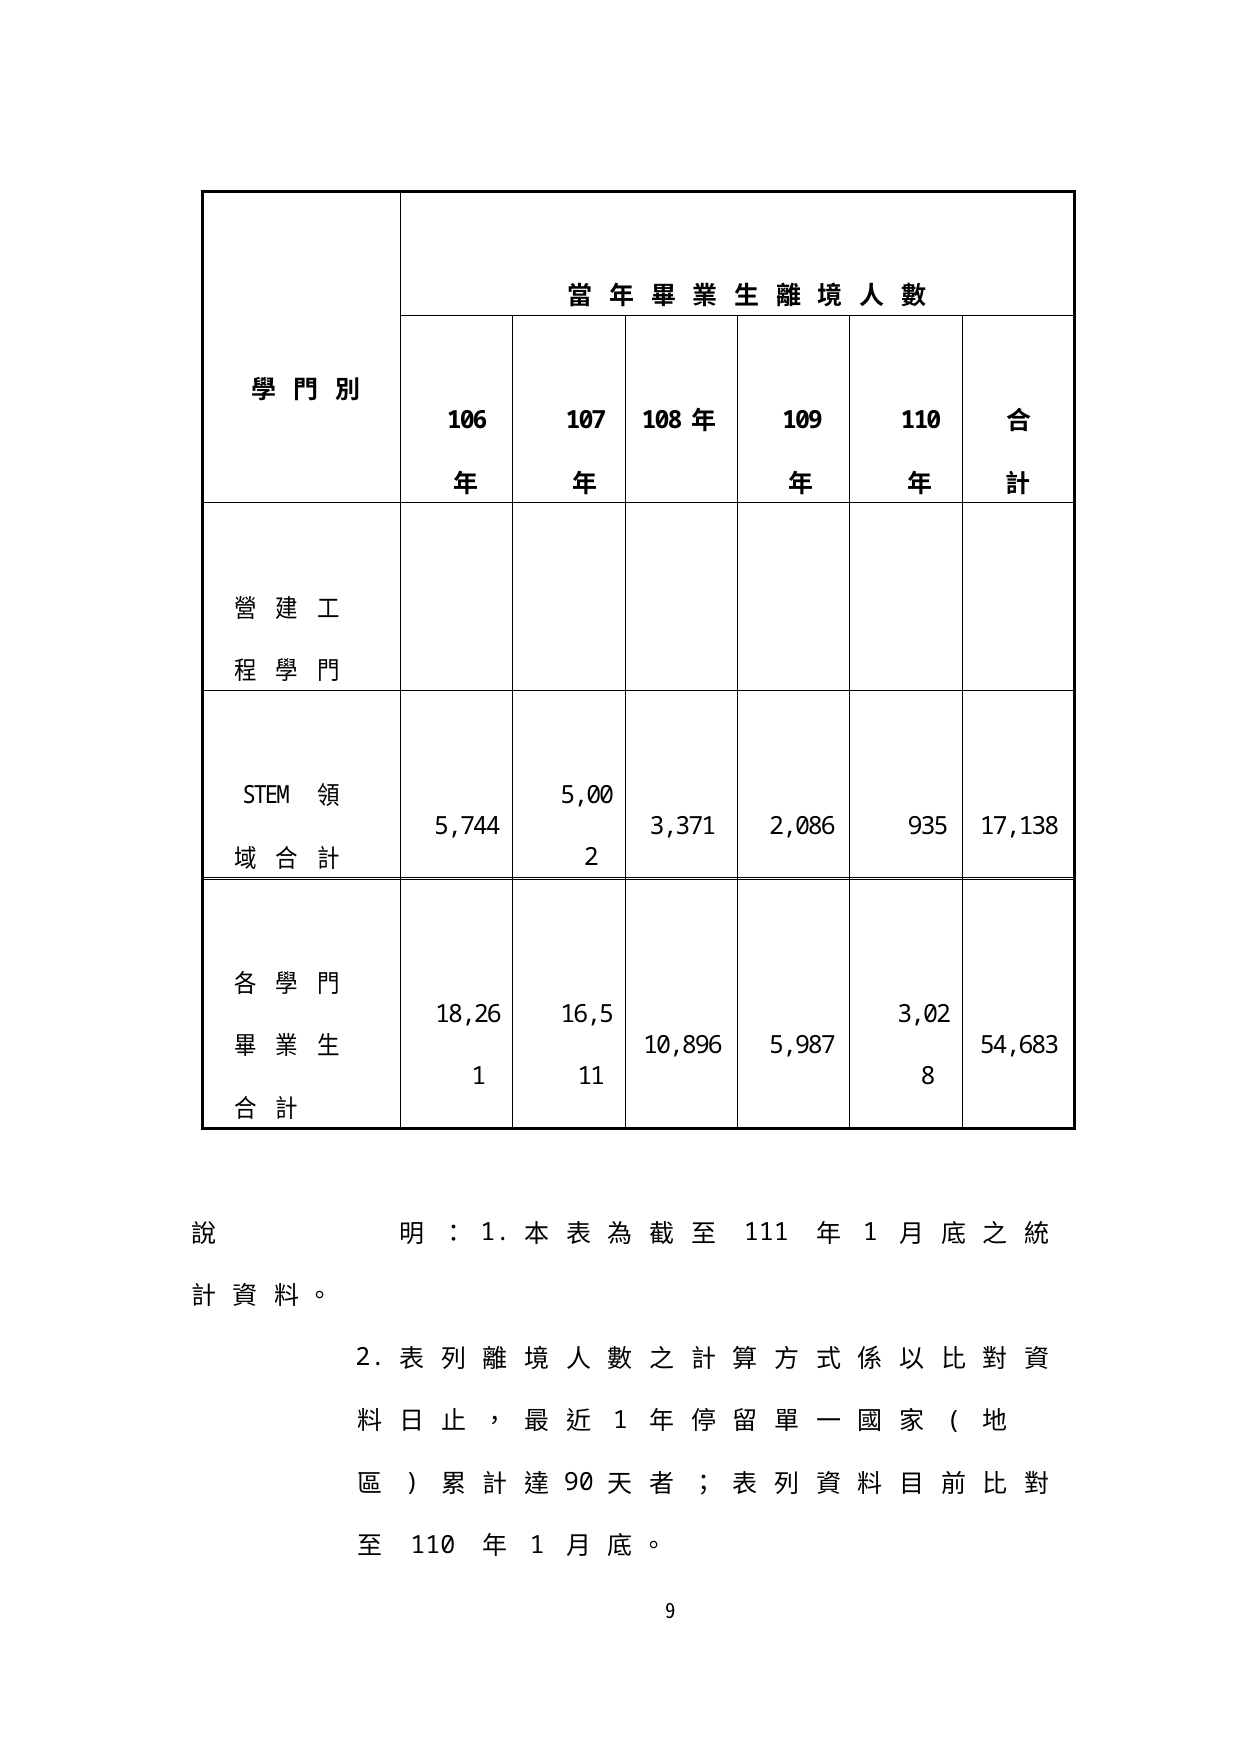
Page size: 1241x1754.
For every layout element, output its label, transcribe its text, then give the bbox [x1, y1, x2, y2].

table_cell 3,028 [850, 880, 962, 1127]
table_cell [963, 503, 1073, 689]
table_header 學門別 [204, 193, 400, 502]
table_cell 3,371 [626, 691, 737, 877]
text 2.表列離境人數之計算方式係以比對資料日止，最近1年停留單一國家(地區)累計達90天者；表列資料目前比對至110年1月底。 [310, 1314, 1058, 1564]
table_cell 54,683 [963, 880, 1073, 1127]
table_cell 合 計 [963, 316, 1073, 502]
table_cell [738, 503, 849, 689]
table_cell 5,744 [401, 691, 512, 877]
table_cell 16,511 [513, 880, 625, 1127]
table_cell STEM領域合計 [204, 691, 400, 877]
table_cell 110年 [850, 316, 962, 502]
table_cell 10,896 [626, 880, 737, 1127]
table_cell 5,987 [738, 880, 849, 1127]
table_header 當年畢業生離境人數 [401, 193, 1073, 314]
table_cell 108年 [626, 316, 737, 502]
table_cell [401, 503, 512, 689]
table_cell 2,086 [738, 691, 849, 877]
table_cell 營建工程學門 [204, 503, 400, 689]
table_cell 106年 [401, 316, 512, 502]
table_cell [626, 503, 737, 689]
table_cell [513, 503, 625, 689]
table_cell 935 [850, 691, 962, 877]
table_cell 107年 [513, 316, 625, 502]
table_cell 109年 [738, 316, 849, 502]
table_cell 17,138 [963, 691, 1073, 877]
table_cell 5,002 [513, 691, 625, 877]
table_cell [850, 503, 962, 689]
table_cell 各學門畢業生合計 [204, 880, 400, 1127]
table_cell 18,261 [401, 880, 512, 1127]
text 說 明：1.本表為截至111年1月底之統計資料。 [183, 1189, 1058, 1314]
